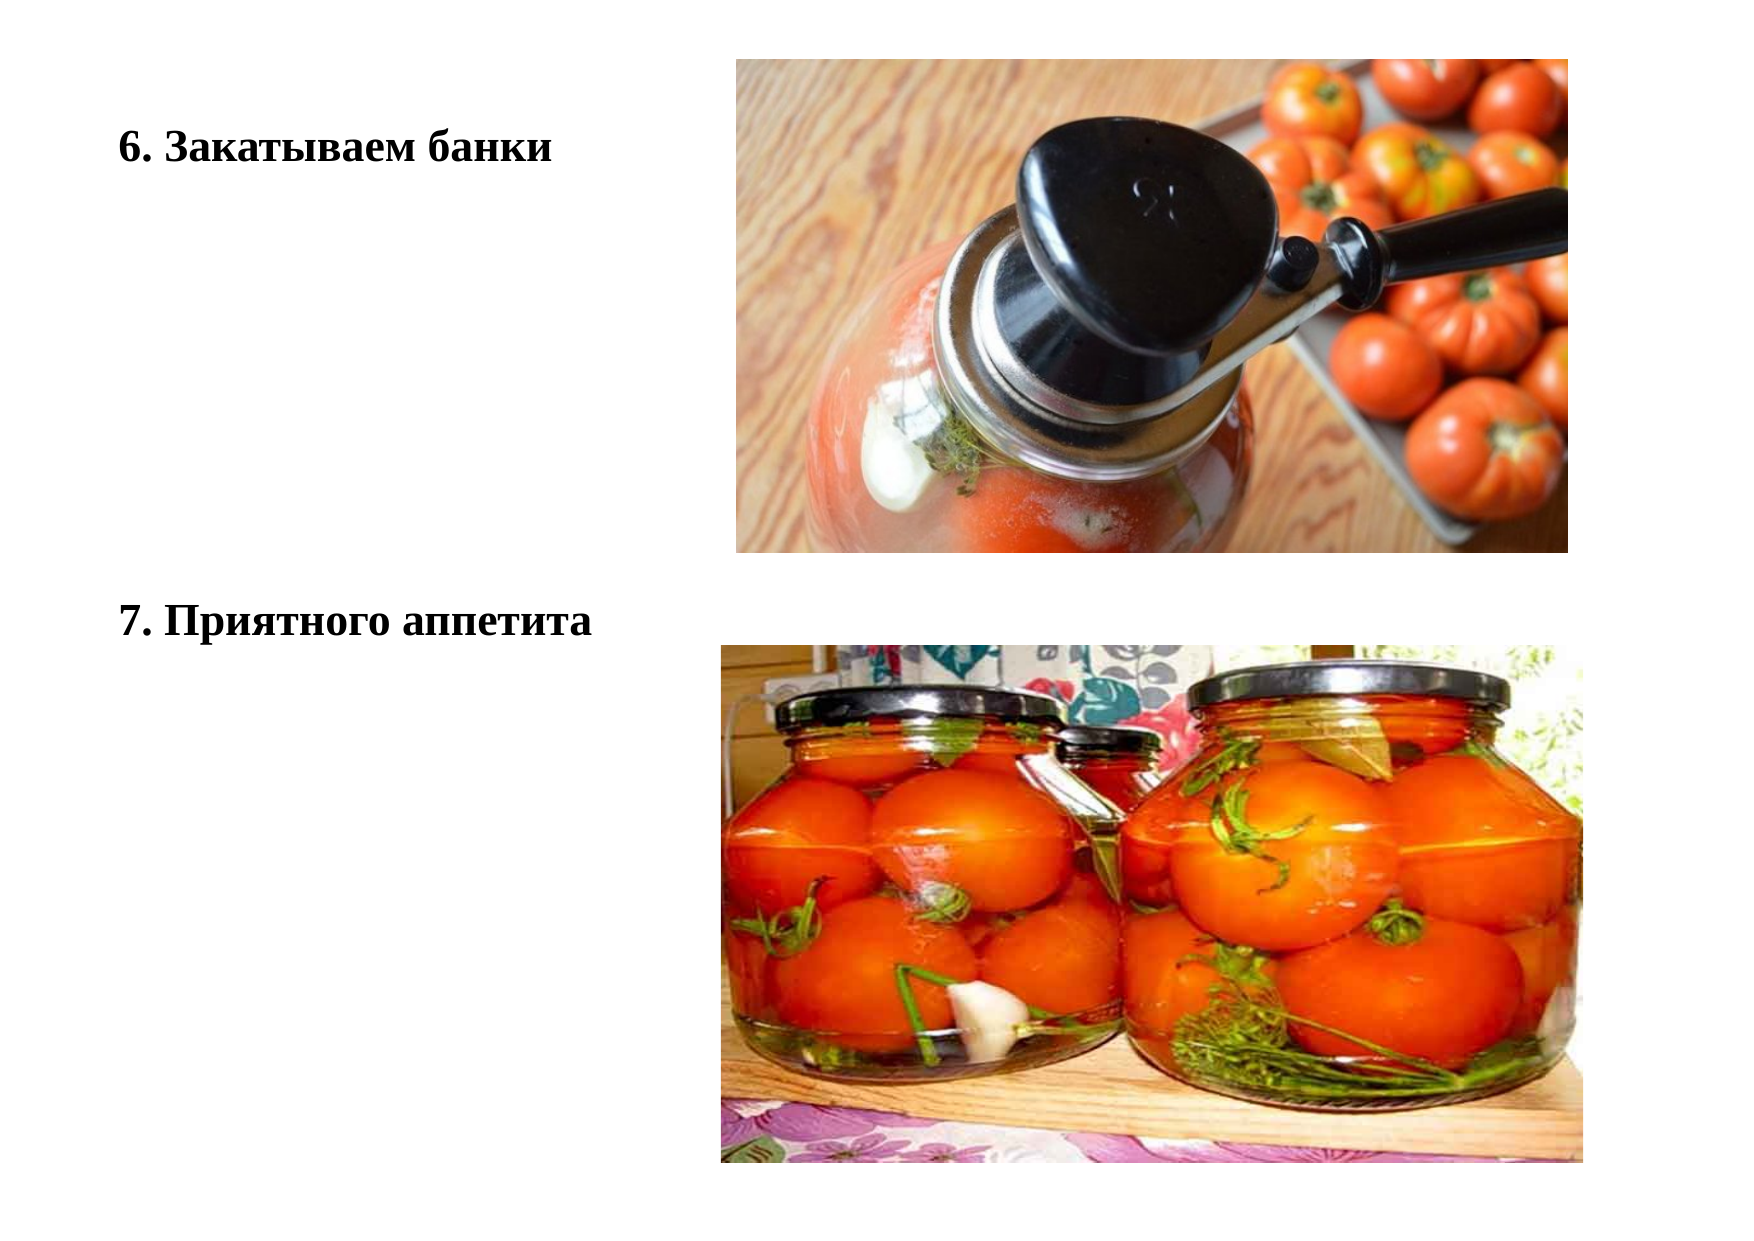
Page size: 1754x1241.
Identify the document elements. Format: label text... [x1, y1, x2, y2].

text 7. Приятного аппетита [118, 592, 1636, 645]
text [1568, 118, 1636, 171]
picture [736, 59, 1568, 553]
picture [720, 645, 1584, 1163]
text 6. Закатываем банки [118, 118, 736, 171]
